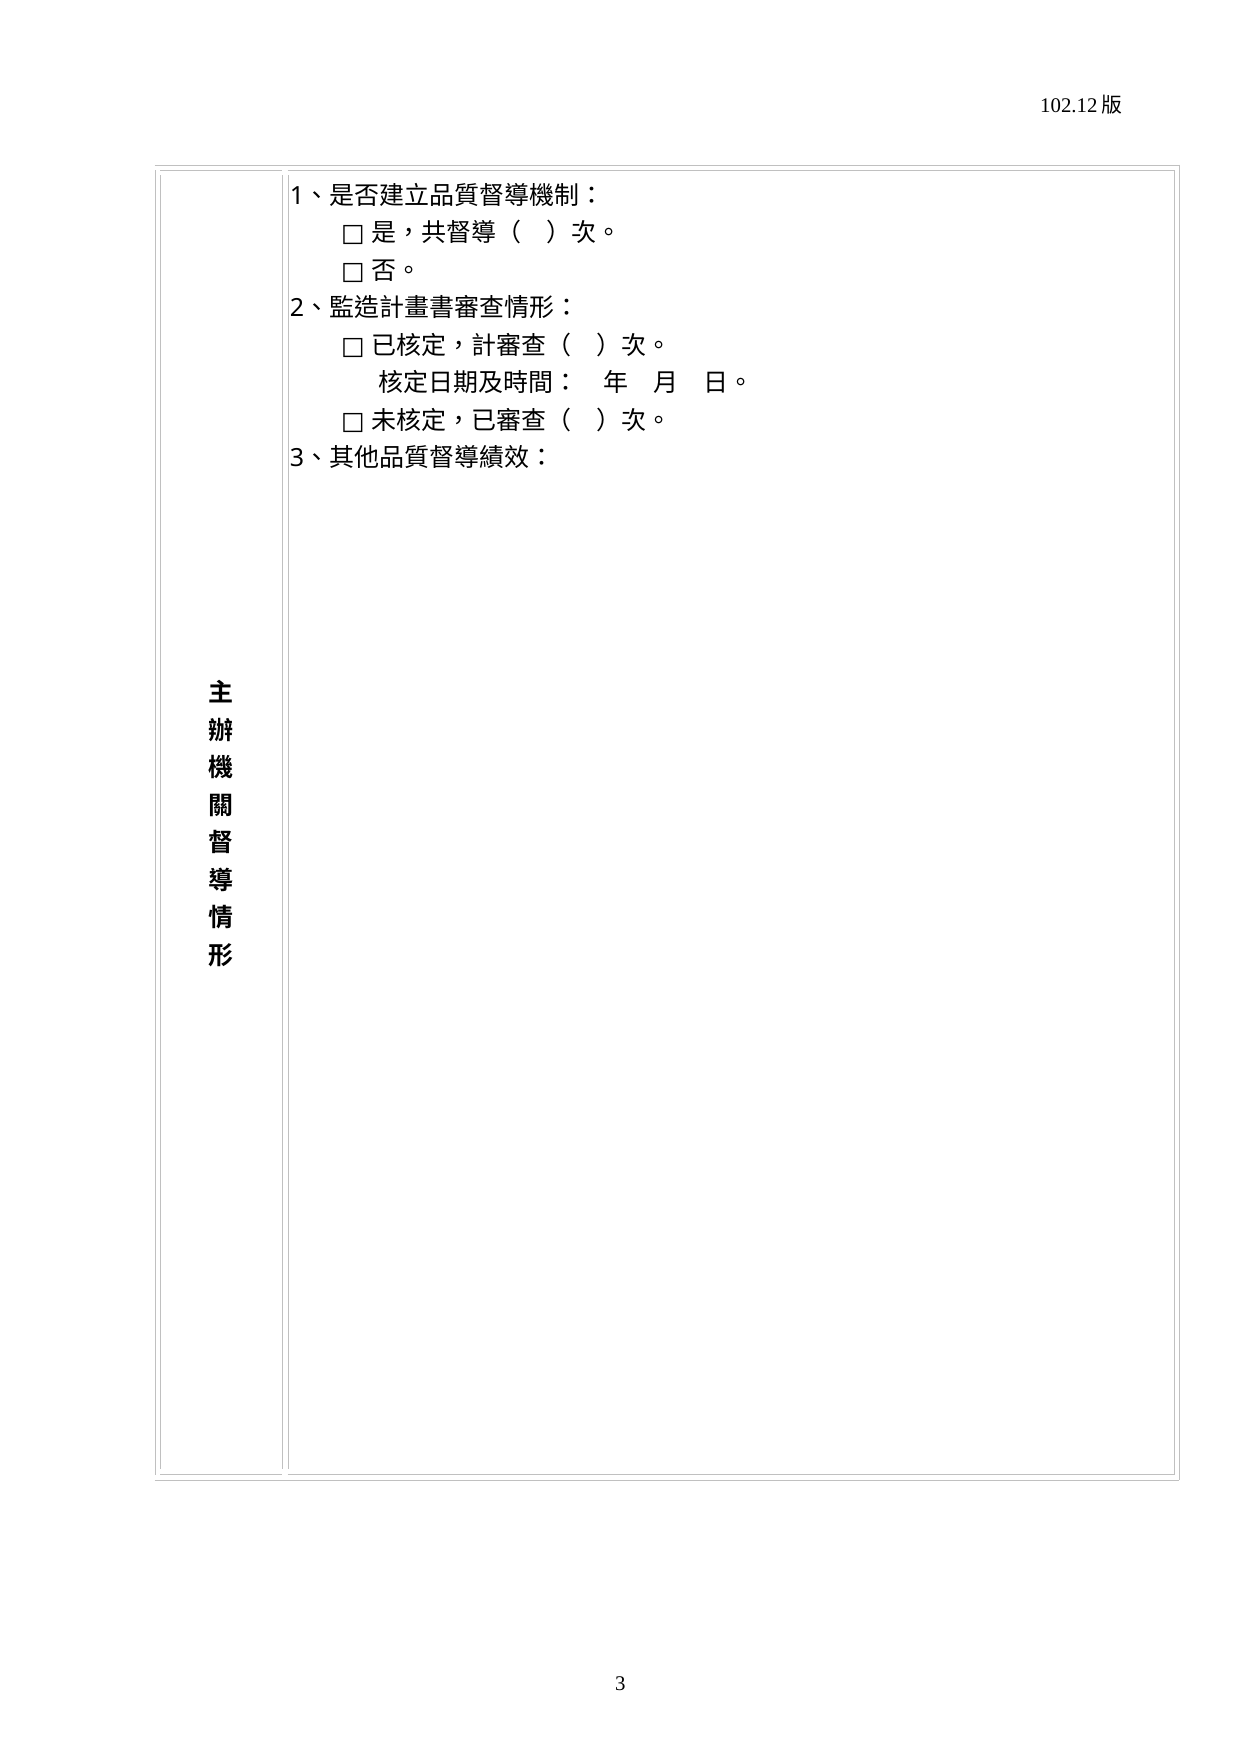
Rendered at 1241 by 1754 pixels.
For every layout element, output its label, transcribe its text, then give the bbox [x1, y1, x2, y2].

table_cell 主 辦 機 關 督 導 情 形 [158, 166, 285, 1474]
table_cell [118, 165, 157, 1474]
table_cell 1、是否建立品質督導機制： □ 是，共督導（ ）次。 □ 否。 2、監造計畫書審查情形： □ 已核定，計審查（ ）次。 核定日期及時間： 年 月 日。 □ 未核定，已審查（ ）次。 3、其他品質督導績效： [285, 166, 1177, 1474]
